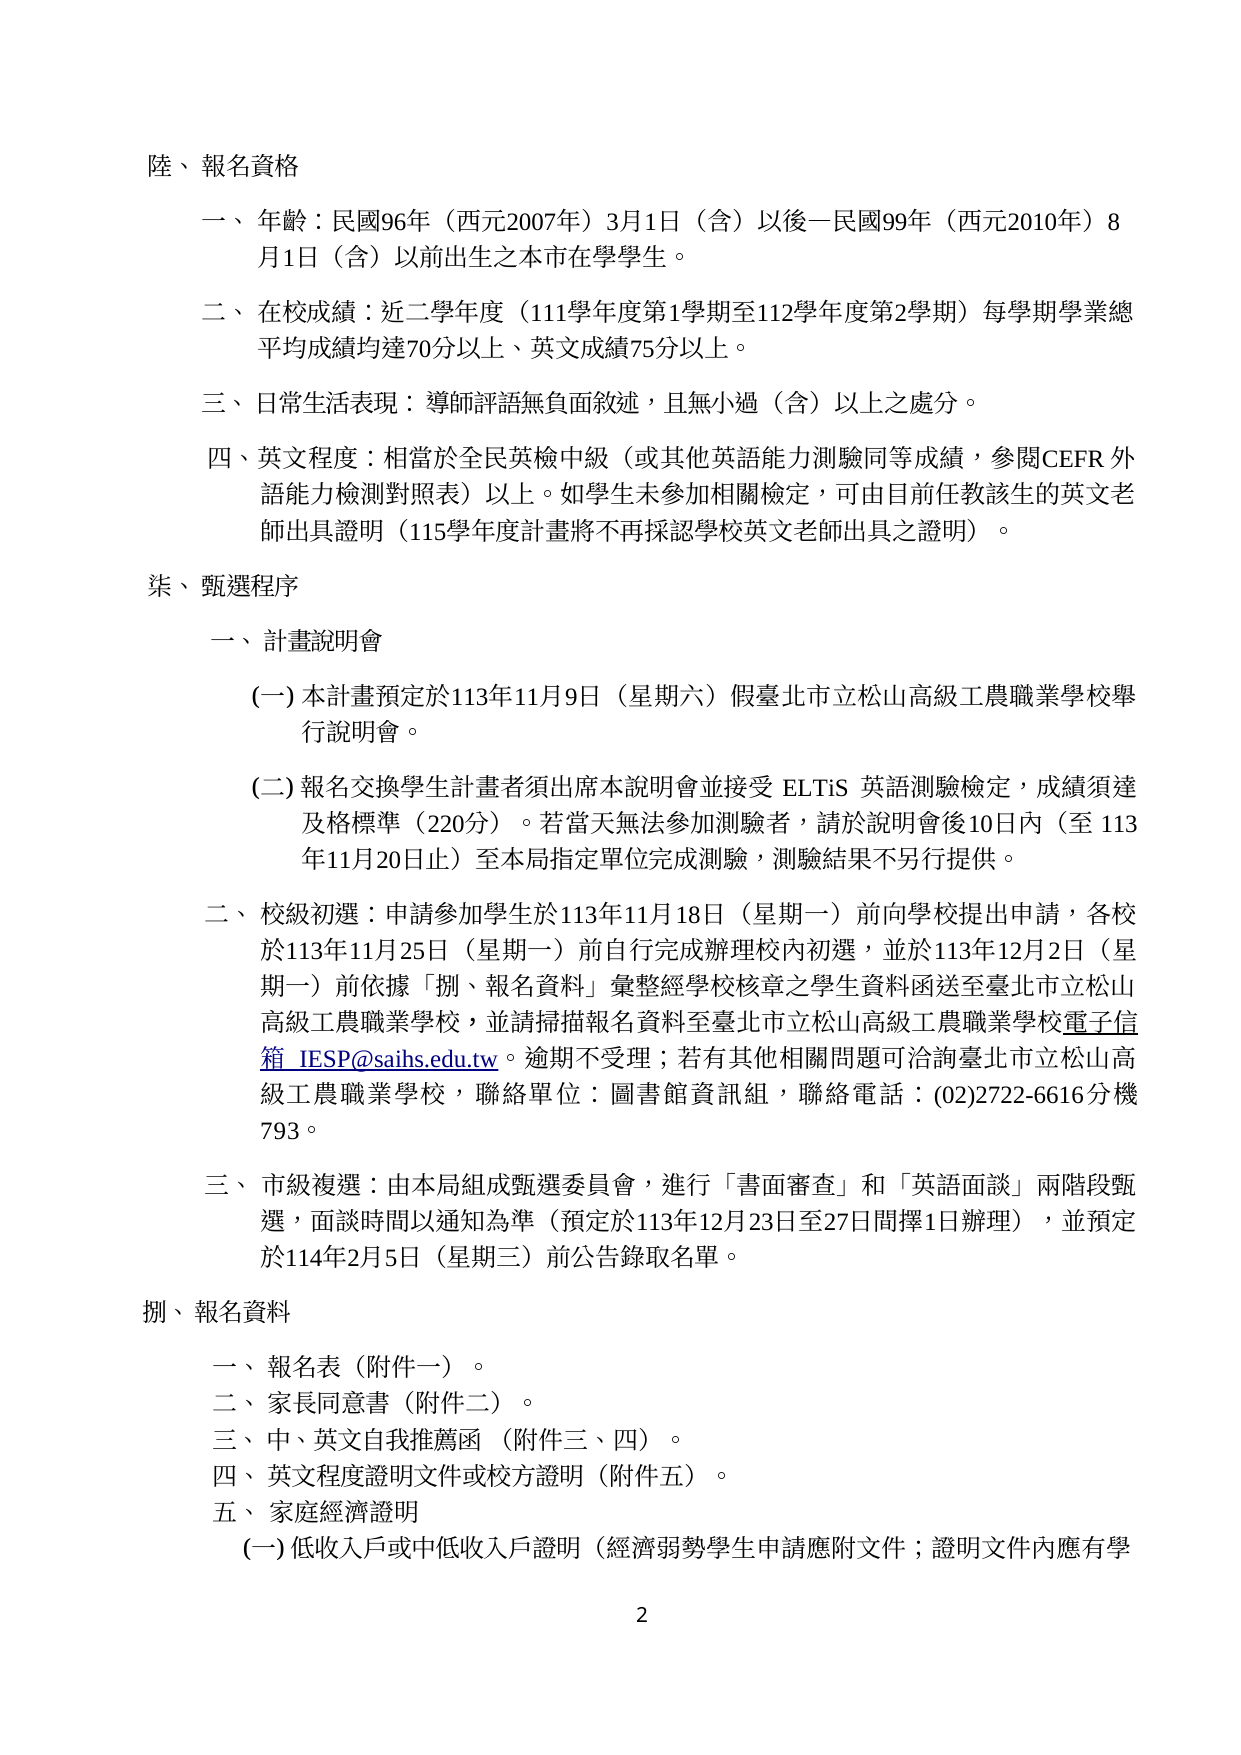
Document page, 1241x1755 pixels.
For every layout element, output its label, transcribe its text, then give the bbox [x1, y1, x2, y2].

text 二、 家長同意書（附件二）。 [212, 1384, 1203, 1420]
text 三、 日常生活表現： 導師評語無負面敘述，且無小過（含）以上之處分。 [202, 384, 1203, 420]
text 一、 年齡：民國96年（西元2007年）3月1日（含）以後—民國99年（西元2010年）8月1日（含）以前出生之本市在學學生。 [202, 202, 1120, 274]
text 二、 在校成績：近二學年度（111學年度第1學期至112學年度第2學期）每學期學業總平均成績均達70分以上、英文成績75分以上。 [202, 293, 1133, 365]
text 三、 中、英文自我推薦函 （附件三、四）。 [212, 1421, 1203, 1457]
text 三、 市級複選：由本局組成甄選委員會，進行「書面審查」和「英語面談」兩階段甄選，面談時間以通知為準（預定於113年12月23日至27日間擇1日辦理），並預定於114年2月5日（星期三）前公告錄取名單。 [204, 1166, 1137, 1273]
text 捌、 報名資料 [142, 1293, 1203, 1328]
text 二、 校級初選：申請參加學生於113年11月18日（星期一）前向學校提出申請，各校於113年11月25日（星期一）前自行完成辦理校內初選，並於113年12月2日（星期一）前依據「捌、報名資料」彙整經學校核章之學生資料函送至臺北市立松山高級工農職業學校，並請掃描報名資料至臺北市立松山高級工農職業學校電子信箱 IESP@saihs.edu.tw。逾期不受理；若有其他相關問題可洽詢臺北市立松山高級工農職業學校，聯絡單位：圖書館資訊組，聯絡電話：(02)2722-6616分機 793。 [204, 895, 1138, 1147]
text 四、英文程度：相當於全民英檢中級（或其他英語能力測驗同等成績，參閱CEFR 外語能力檢測對照表）以上。如學生未參加相關檢定，可由目前任教該生的英文老師出具證明（115學年度計畫將不再採認學校英文老師出具之證明）。 [207, 439, 1136, 547]
text (一) 本計畫預定於113年11月9日（星期六）假臺北市立松山高級工農職業學校舉行說明會。 [251, 676, 1137, 748]
text 一、 報名表（附件一）。 [212, 1348, 1203, 1384]
text 四、 英文程度證明文件或校方證明（附件五）。五、 家庭經濟證明 [212, 1457, 748, 1529]
text (二) 報名交換學生計畫者須出席本說明會並接受 ELTiS 英語測驗檢定，成績須達及格標準（220分）。若當天無法參加測驗者，請於說明會後10日內（至 113年11月20日止）至本局指定單位完成測驗，測驗結果不另行提供。 [251, 767, 1138, 875]
text 一、 計畫說明會 [210, 621, 1203, 657]
text 柒、 甄選程序 [148, 566, 1203, 602]
text (一) 低收入戶或中低收入戶證明（經濟弱勢學生申請應附文件；證明文件內應有學 [242, 1529, 1138, 1565]
text 陸、 報名資格 [148, 147, 1203, 183]
